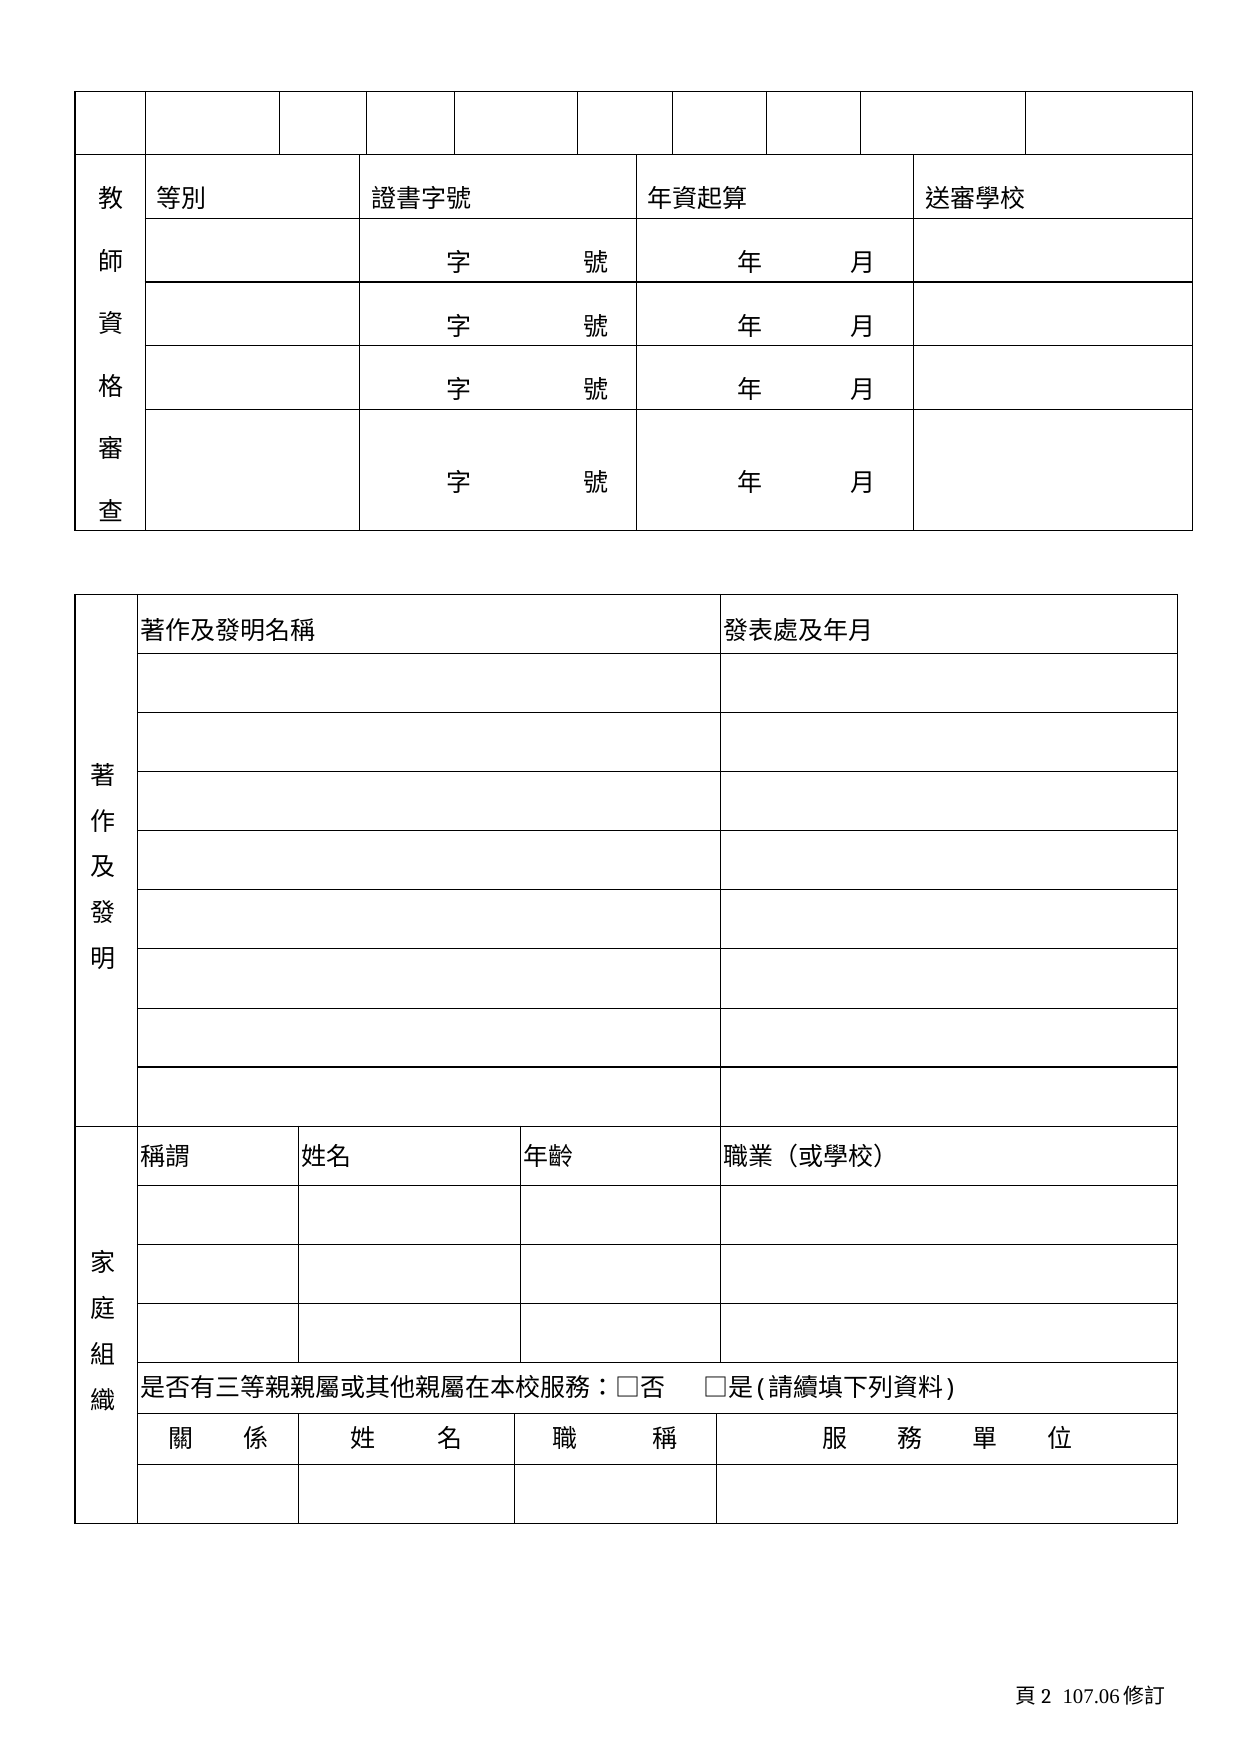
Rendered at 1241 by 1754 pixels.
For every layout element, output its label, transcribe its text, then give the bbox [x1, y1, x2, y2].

table_cell [861, 92, 1025, 154]
table_cell [138, 1009, 720, 1066]
table_cell [721, 713, 1177, 771]
table_cell 字 號 [360, 410, 636, 530]
table_cell [146, 410, 359, 530]
table_cell [721, 1068, 1177, 1126]
table_cell [914, 219, 1192, 281]
table_cell 字 號 [360, 219, 636, 281]
table_cell [914, 410, 1192, 530]
table_cell [521, 1245, 720, 1303]
table_cell [299, 1245, 520, 1303]
table_cell [578, 92, 672, 154]
table_cell 等別 [146, 155, 359, 218]
table_header 發表處及年月 [721, 595, 1177, 653]
table_cell [138, 1245, 298, 1303]
table_cell 送審學校 [914, 155, 1192, 218]
table_cell 證書字號 [360, 155, 636, 218]
table_cell [138, 949, 720, 1007]
table_cell [721, 1186, 1177, 1244]
table_cell [721, 1245, 1177, 1303]
table_cell [673, 92, 766, 154]
table_cell [521, 1304, 720, 1362]
table_cell 年齡 [521, 1127, 720, 1184]
table_cell 教師資格審查 [76, 155, 145, 530]
table_cell 職 稱 [515, 1414, 716, 1464]
table_cell 姓 名 [299, 1414, 514, 1464]
table_cell [721, 831, 1177, 889]
table_cell [521, 1186, 720, 1244]
table_cell 年 月 [637, 219, 913, 281]
table_cell 家庭組織 [76, 1127, 137, 1523]
table_cell 是否有三等親親屬或其他親屬在本校服務：□否 □是(請續填下列資料) [138, 1363, 1177, 1413]
table_cell [138, 654, 720, 712]
table_cell [146, 92, 279, 154]
table_cell [146, 346, 359, 408]
table_cell [76, 92, 145, 154]
table_cell [138, 1186, 298, 1244]
table_cell 職業（或學校） [721, 1127, 1177, 1184]
table_cell [1026, 92, 1192, 154]
table_cell [138, 890, 720, 948]
table_cell [721, 1009, 1177, 1066]
table_cell 姓名 [299, 1127, 520, 1184]
table_cell [146, 219, 359, 281]
table_cell [138, 1304, 298, 1362]
table_cell 年 月 [637, 346, 913, 408]
table_header 著作及發明 [76, 595, 137, 1126]
table_cell [455, 92, 577, 154]
table_cell [721, 1304, 1177, 1362]
table_cell [138, 831, 720, 889]
table_cell [515, 1465, 716, 1523]
table_cell 字 號 [360, 283, 636, 345]
table_cell 字 號 [360, 346, 636, 408]
table_cell 關 係 [138, 1414, 298, 1464]
table_cell [138, 713, 720, 771]
table_cell [280, 92, 366, 154]
table_cell 稱謂 [138, 1127, 298, 1184]
table_header 著作及發明名稱 [138, 595, 720, 653]
table_cell [914, 346, 1192, 408]
table_cell [138, 1465, 298, 1523]
table_cell [767, 92, 860, 154]
table_cell 年 月 [637, 283, 913, 345]
table_cell [721, 654, 1177, 712]
table_cell 年資起算 [637, 155, 913, 218]
table_cell 年 月 [637, 410, 913, 530]
table_cell [138, 772, 720, 830]
table_cell [721, 890, 1177, 948]
table_cell [721, 949, 1177, 1007]
table_cell [717, 1465, 1177, 1523]
table_cell [299, 1465, 514, 1523]
table_cell [299, 1186, 520, 1244]
table_cell [721, 772, 1177, 830]
table_cell [914, 283, 1192, 345]
table_cell [146, 283, 359, 345]
table_cell [367, 92, 454, 154]
table_cell [138, 1068, 720, 1126]
table_cell 服 務 單 位 [717, 1414, 1177, 1464]
table_cell [299, 1304, 520, 1362]
